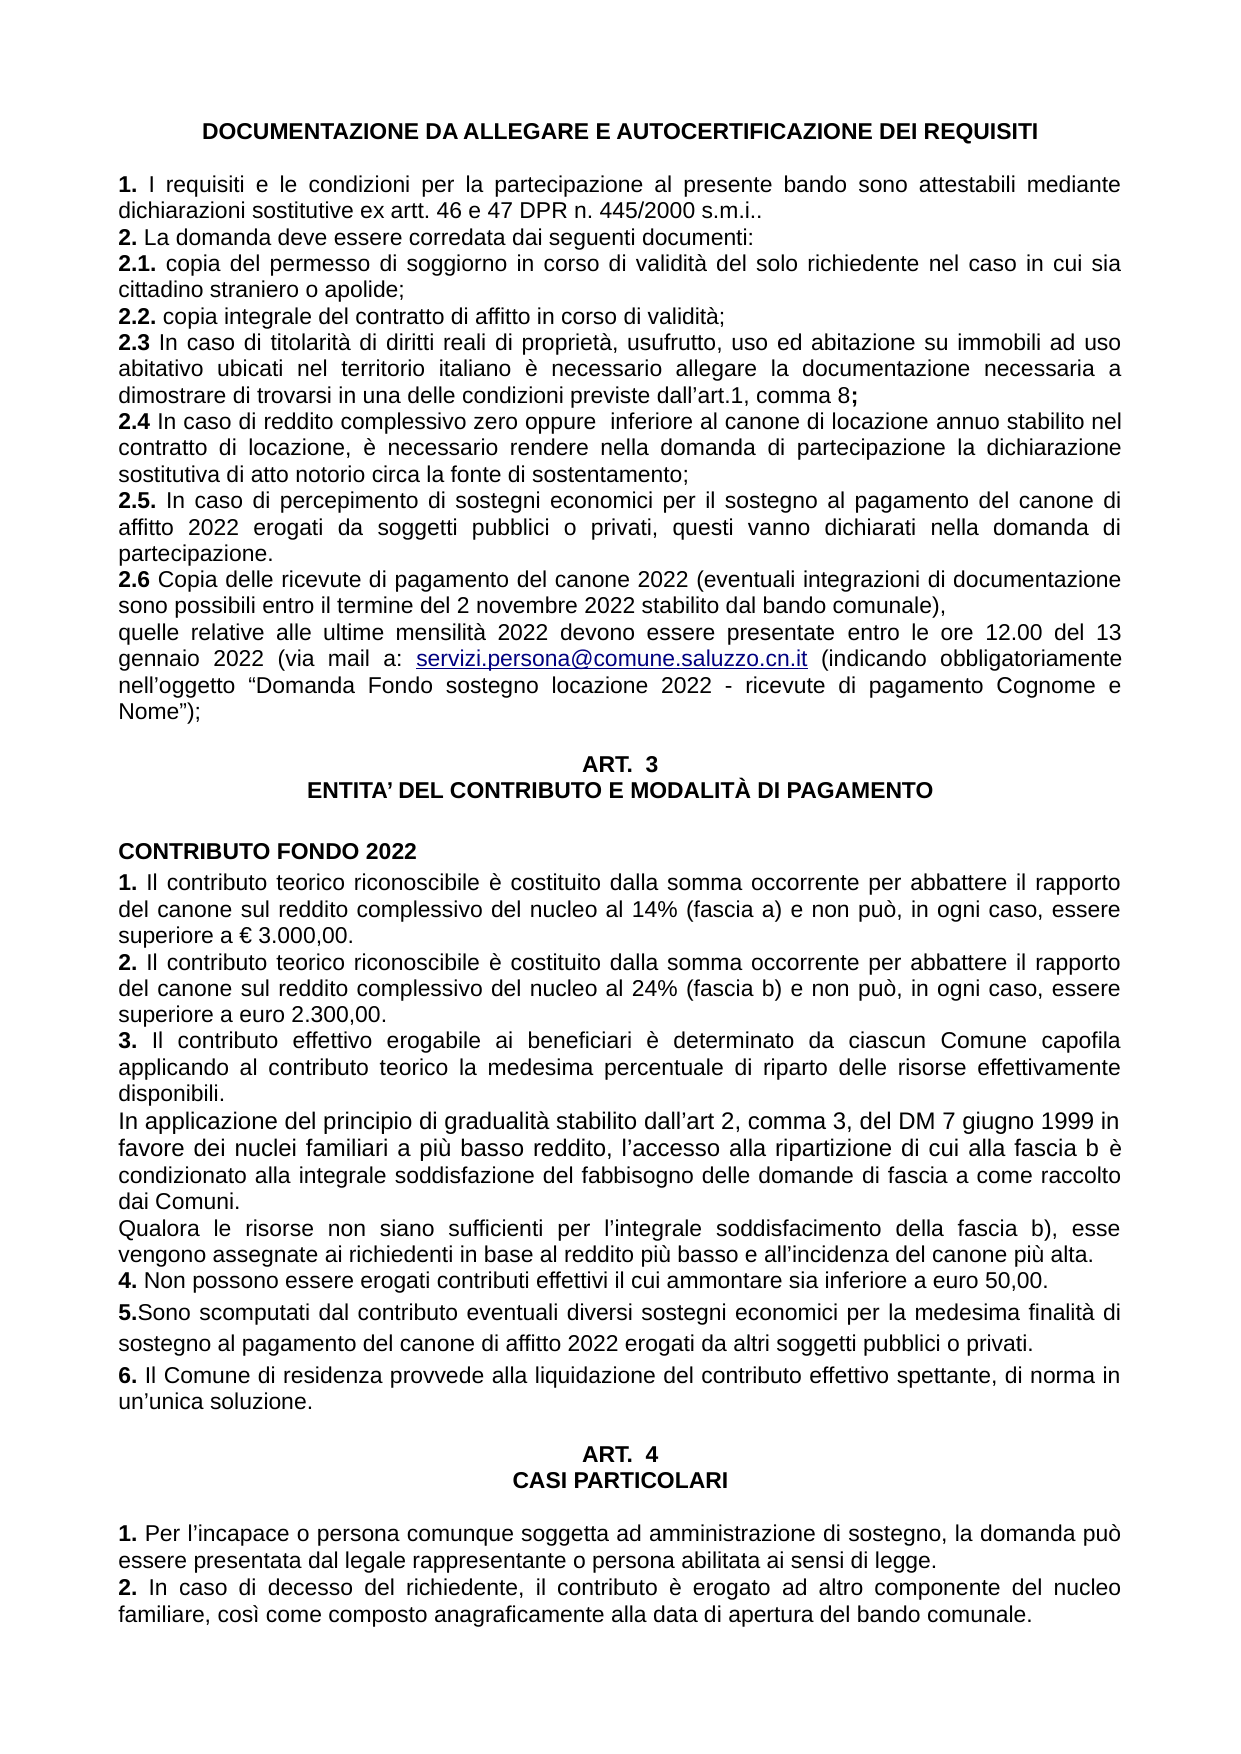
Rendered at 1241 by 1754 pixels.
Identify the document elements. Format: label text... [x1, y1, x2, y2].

text quelle relative alle ultime mensilità 2022 devono essere presentate entro le ore 12.00 del 13 gennaio 2022 (via mail a: servizi.persona@comune.saluzzo.cn.it (indicando obbligatoriamente nell’oggetto “Domanda Fondo sostegno locazione 2022 - ricevute di pagamento Cognome e Nome”); [118, 619, 1122, 724]
text 4. Non possono essere erogati contributi effettivi il cui ammontare sia inferiore a euro 50,00. [118, 1267, 1122, 1293]
text 2.3 In caso di titolarità di diritti reali di proprietà, usufrutto, uso ed abitazione su immobili ad uso abitativo ubicati nel territorio italiano è necessario allegare la documentazione necessaria a dimostrare di trovarsi in una delle condizioni previste dall’art.1, comma 8; [118, 329, 1122, 408]
text 2.2. copia integrale del contratto di affitto in corso di validità; [118, 303, 1122, 329]
text 2.6 Copia delle ricevute di pagamento del canone 2022 (eventuali integrazioni di documentazione sono possibili entro il termine del 2 novembre 2022 stabilito dal bando comunale), [118, 566, 1122, 619]
text 2. Il contributo teorico riconoscibile è costituito dalla somma occorrente per abbattere il rapporto del canone sul reddito complessivo del nucleo al 24% (fascia b) e non può, in ogni caso, essere superiore a euro 2.300,00. [118, 948, 1122, 1027]
text 1. Il contributo teorico riconoscibile è costituito dalla somma occorrente per abbattere il rapporto del canone sul reddito complessivo del nucleo al 14% (fascia a) e non può, in ogni caso, essere superiore a € 3.000,00. [118, 869, 1122, 948]
text ART. 4 [118, 1441, 1122, 1467]
text DOCUMENTAZIONE DA ALLEGARE E AUTOCERTIFICAZIONE DEI REQUISITI [118, 118, 1122, 144]
text 5.Sono scomputati dal contributo eventuali diversi sostegni economici per la medesima finalità di sostegno al pagamento del canone di affitto 2022 erogati da altri soggetti pubblici o privati. [118, 1299, 1122, 1357]
text 1. I requisiti e le condizioni per la partecipazione al presente bando sono attestabili mediante dichiarazioni sostitutive ex artt. 46 e 47 DPR n. 445/2000 s.m.i.. [118, 171, 1122, 223]
text 2. La domanda deve essere corredata dai seguenti documenti: [118, 223, 1122, 250]
subtitle ENTITA’ DEL CONTRIBUTO E MODALITÀ DI PAGAMENTO [118, 777, 1122, 803]
text Qualora le risorse non siano sufficienti per l’integrale soddisfacimento della fascia b), esse vengono assegnate ai richiedenti in base al reddito più basso e all’incidenza del canone più alta. [118, 1214, 1122, 1267]
text 1. Per l’incapace o persona comunque soggetta ad amministrazione di sostegno, la domanda può essere presentata dal legale rappresentante o persona abilitata ai sensi di legge. [118, 1520, 1122, 1573]
subtitle ART. 3 [118, 751, 1122, 777]
text CONTRIBUTO FONDO 2022 [118, 838, 1122, 864]
text 2.5. In caso di percepimento di sostegni economici per il sostegno al pagamento del canone di affitto 2022 erogati da soggetti pubblici o privati, questi vanno dichiarati nella domanda di partecipazione. [118, 487, 1122, 566]
text 2.1. copia del permesso di soggiorno in corso di validità del solo richiedente nel caso in cui sia cittadino straniero o apolide; [118, 250, 1122, 303]
text 3. Il contributo effettivo erogabile ai beneficiari è determinato da ciascun Comune capofila applicando al contributo teorico la medesima percentuale di riparto delle risorse effettivamente disponibili. [118, 1027, 1122, 1107]
text CASI PARTICOLARI [118, 1467, 1122, 1494]
text 2.4 In caso di reddito complessivo zero oppure inferiore al canone di locazione annuo stabilito nel contratto di locazione, è necessario rendere nella domanda di partecipazione la dichiarazione sostitutiva di atto notorio circa la fonte di sostentamento; [118, 408, 1122, 487]
text 6. Il Comune di residenza provvede alla liquidazione del contributo effettivo spettante, di norma in un’unica soluzione. [118, 1362, 1122, 1414]
text In applicazione del principio di gradualità stabilito dall’art 2, comma 3, del DM 7 giugno 1999 in favore dei nuclei familiari a più basso reddito, l’accesso alla ripartizione di cui alla fascia b è condizionato alla integrale soddisfazione del fabbisogno delle domande di fascia a come raccolto dai Comuni. [118, 1107, 1122, 1214]
text 2. In caso di decesso del richiedente, il contributo è erogato ad altro componente del nucleo familiare, così come composto anagraficamente alla data di apertura del bando comunale. [118, 1574, 1122, 1628]
